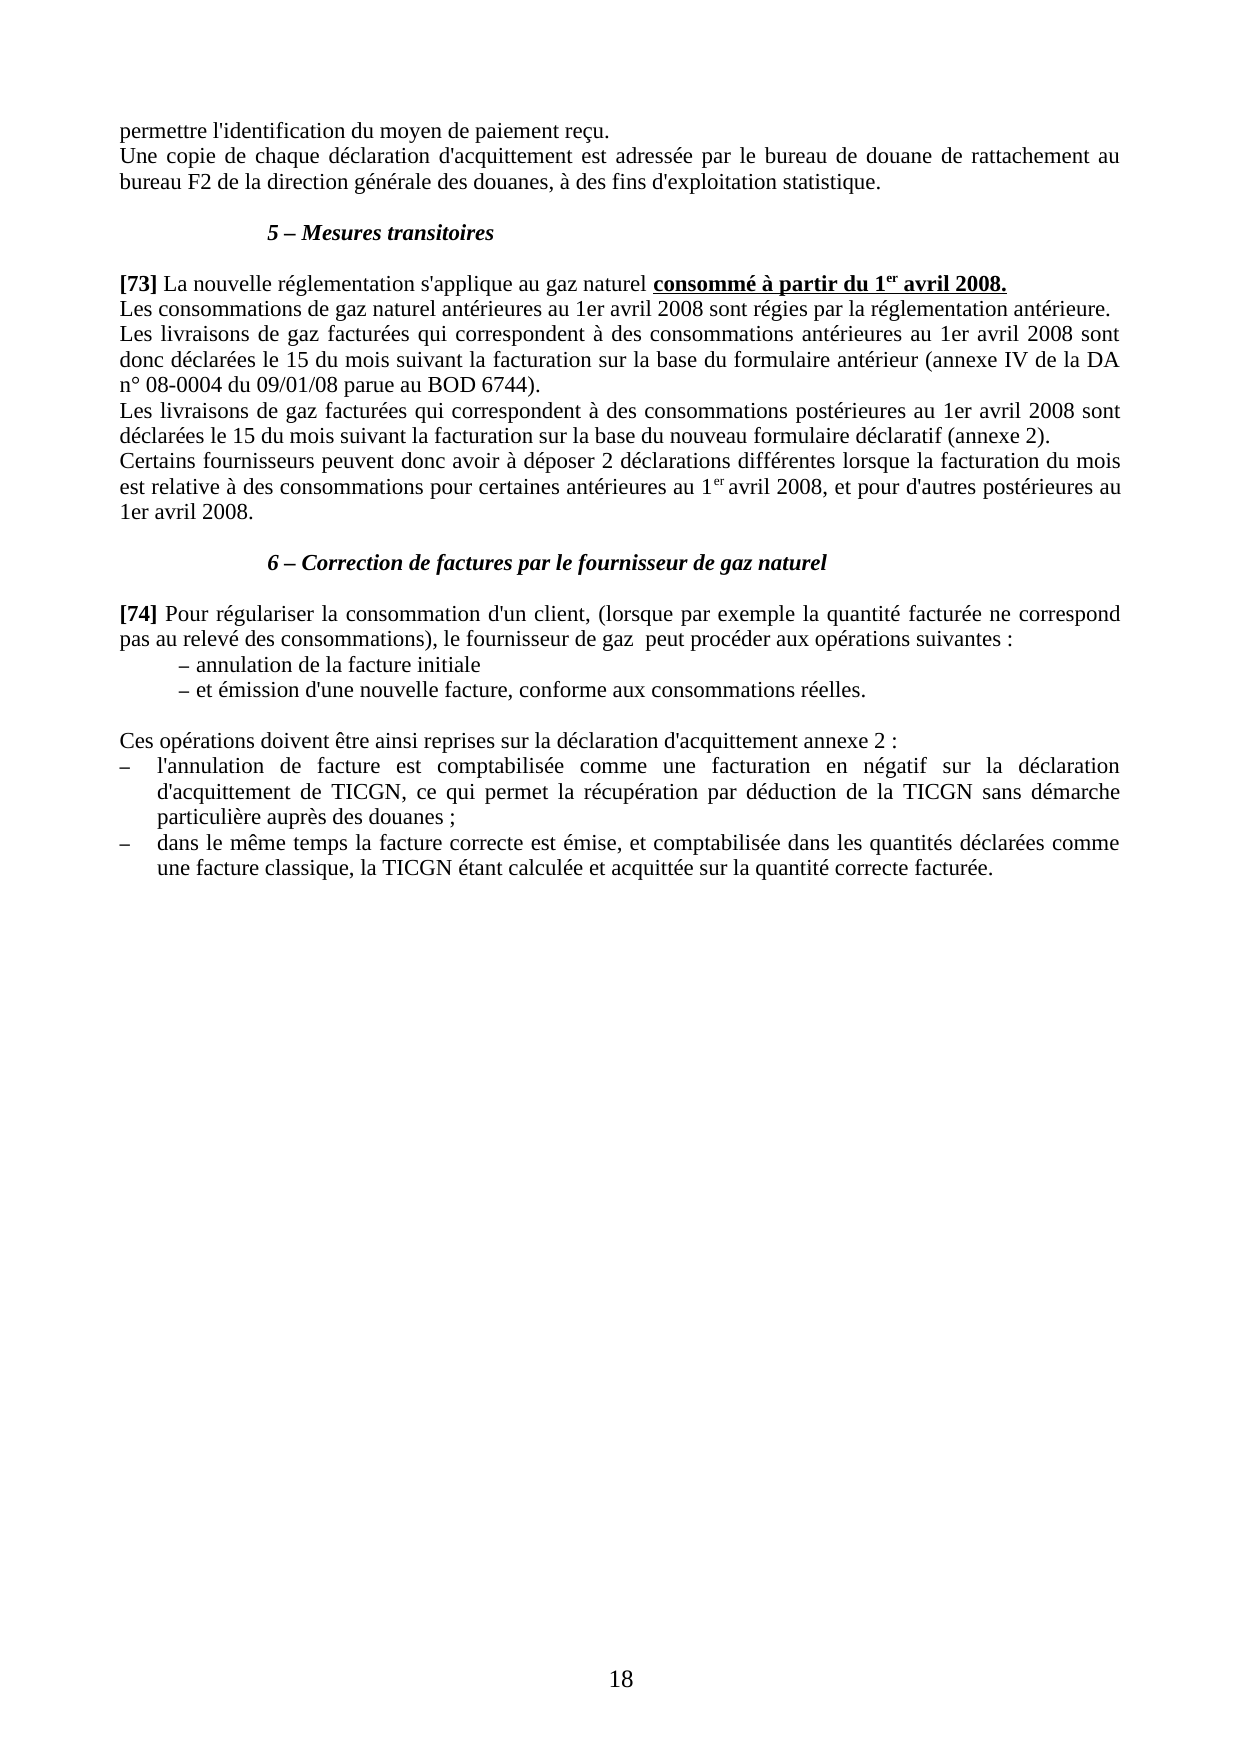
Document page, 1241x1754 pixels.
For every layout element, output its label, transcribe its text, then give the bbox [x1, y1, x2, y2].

list l'annulation de facture est comptabilisée comme une facturation en négatif sur la déclaration d'acquittement de TICGN, ce qui permet la récupération par déduction de la TICGN sans démarche particulière auprès des douanes ; [119, 753, 1122, 830]
text Certains fournisseurs peuvent donc avoir à déposer 2 déclarations différentes lorsque la facturation du mois est relative à des consommations pour certaines antérieures au 1er avril 2008, et pour d'autres postérieures au 1er avril 2008. [119, 448, 1122, 525]
text Les livraisons de gaz facturées qui correspondent à des consommations antérieures au 1er avril 2008 sont donc déclarées le 15 du mois suivant la facturation sur la base du formulaire antérieur (annexe IV de la DA n° 08-0004 du 09/01/08 parue au BOD 6744). [119, 321, 1122, 398]
list annulation de la facture initiale [179, 652, 1122, 677]
list dans le même temps la facture correcte est émise, et comptabilisée dans les quantités déclarées comme une facture classique, la TICGN étant calculée et acquittée sur la quantité correcte facturée. [119, 830, 1122, 881]
text Les consommations de gaz naturel antérieures au 1er avril 2008 sont régies par la réglementation antérieure. [119, 296, 1122, 321]
text Une copie de chaque déclaration d'acquittement est adressée par le bureau de douane de rattachement au bureau F2 de la direction générale des douanes, à des fins d'exploitation statistique. [119, 143, 1122, 194]
list et émission d'une nouvelle facture, conforme aux consommations réelles. [179, 677, 1122, 703]
text 5 – Mesures transitoires [119, 220, 1122, 245]
text Ces opérations doivent être ainsi reprises sur la déclaration d'acquittement annexe 2 : [119, 728, 1122, 753]
text [74] Pour régulariser la consommation d'un client, (lorsque par exemple la quantité facturée ne correspond pas au relevé des consommations), le fournisseur de gaz peut procéder aux opérations suivantes : [119, 601, 1122, 652]
text Les livraisons de gaz facturées qui correspondent à des consommations postérieures au 1er avril 2008 sont déclarées le 15 du mois suivant la facturation sur la base du nouveau formulaire déclaratif (annexe 2). [119, 398, 1122, 448]
text [73] La nouvelle réglementation s'applique au gaz naturel consommé à partir du 1er avril 2008. [119, 271, 1122, 296]
text permettre l'identification du moyen de paiement reçu. [119, 118, 1122, 143]
text 6 – Correction de factures par le fournisseur de gaz naturel [119, 550, 1122, 576]
